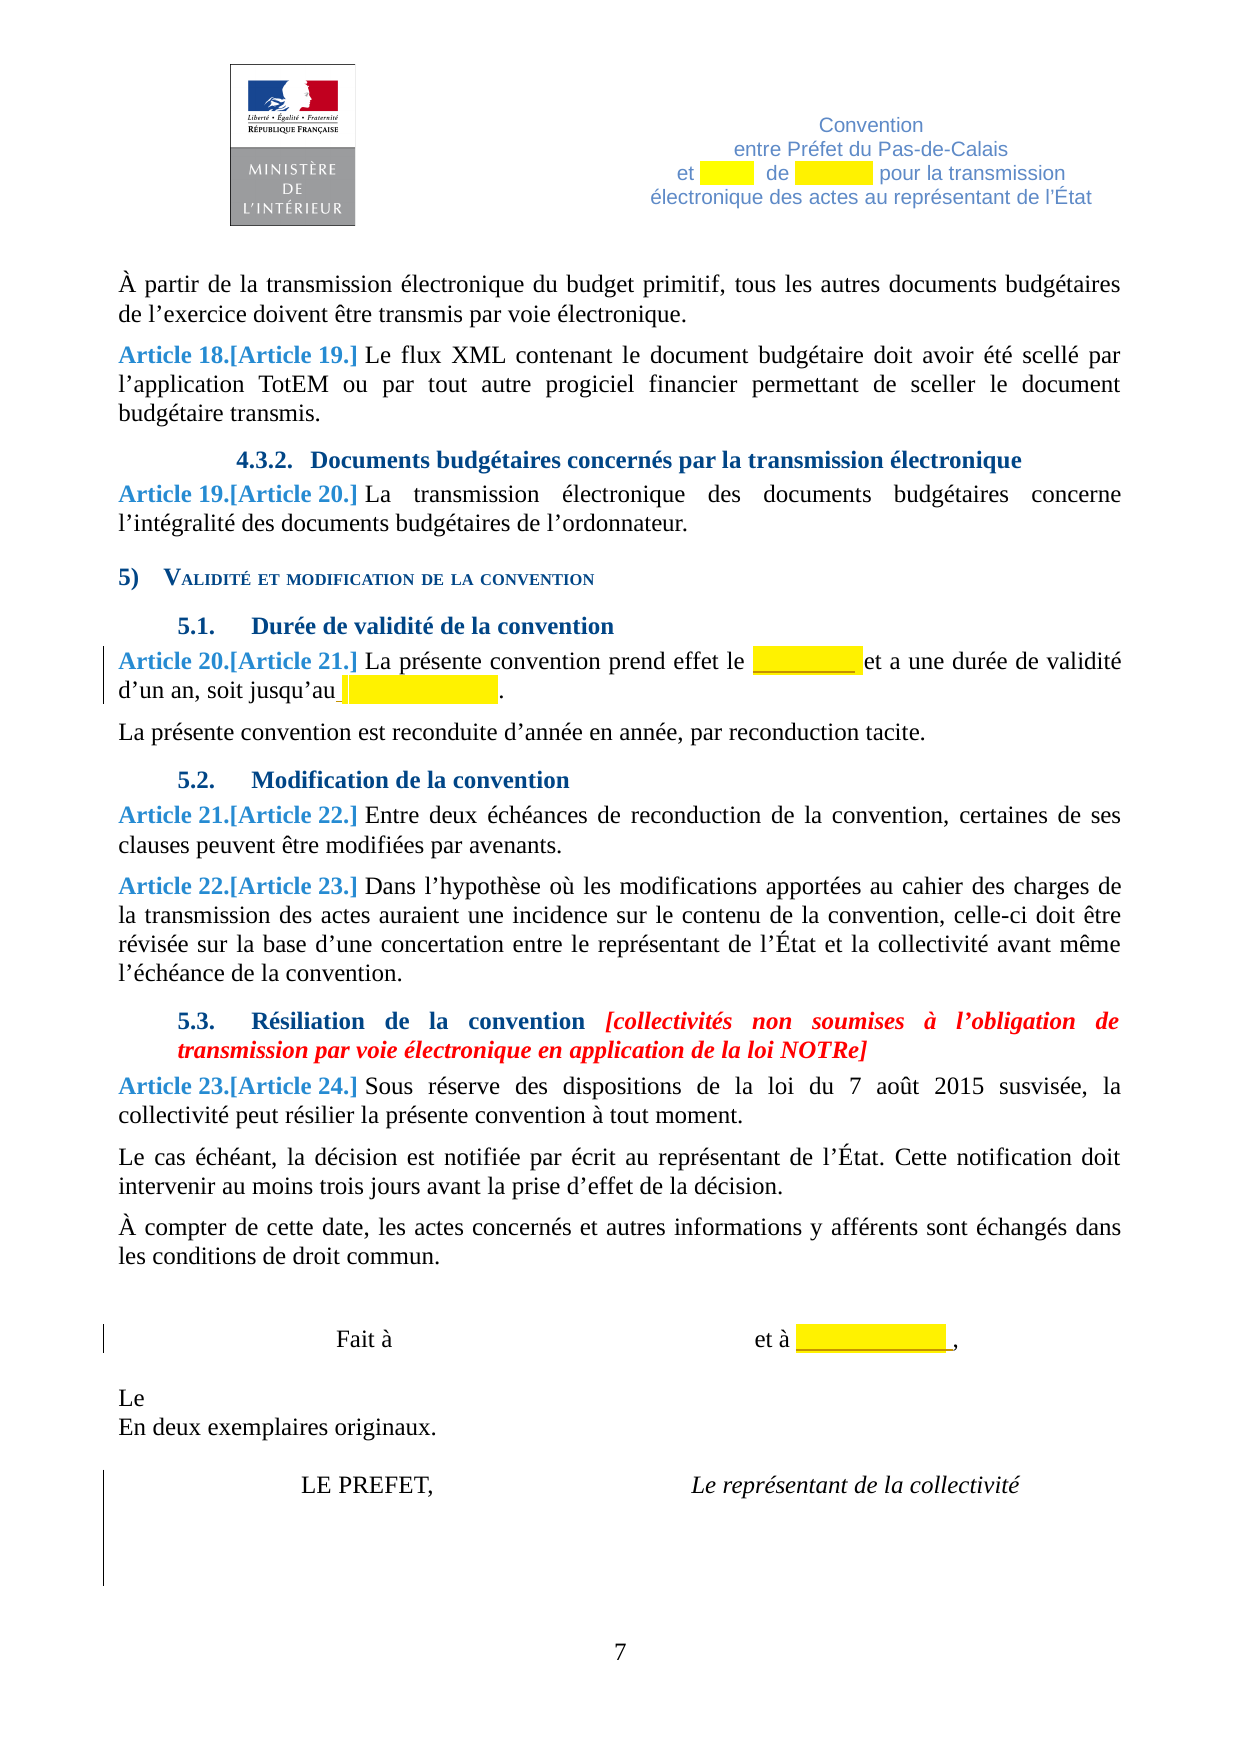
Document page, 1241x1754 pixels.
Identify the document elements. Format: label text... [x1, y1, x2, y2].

subtitle Durée de validité de la convention [177, 611, 1122, 640]
list Sous réserve des dispositions de la loi du 7 août 2015 susvisée, la collectivité peut résilier la présente convention à tout moment. [118, 1071, 1122, 1129]
subtitle Modification de la convention [177, 765, 1122, 794]
table_cell Le représentant de la collectivité [617, 1470, 1096, 1586]
text À partir de la transmission électronique du budget primitif, tous les autres documents budgétaires de l’exercice doivent être transmis par voie électronique. [118, 269, 1122, 327]
list Dans l’hypothèse où les modifications apportées au cahier des charges de la transmission des actes auraient une incidence sur le contenu de la convention, celle-ci doit être révisée sur la base d’une concertation entre le représentant de l’État et la collectivité avant même l’échéance de la convention. [118, 871, 1122, 987]
text Le cas échéant, la décision est notifiée par écrit au représentant de l’État. Cette notification doit intervenir au moins trois jours avant la prise d’effet de la décision. [118, 1141, 1122, 1199]
list La transmission électronique des documents budgétaires concerne l’intégralité des documents budgétaires de l’ordonnateur. [118, 478, 1122, 537]
list La présente convention prend effet le et a une durée de validité d’un an, soit jusqu’au . [118, 646, 1122, 704]
list Le flux XML contenant le document budgétaire doit avoir été scellé par l’application TotEM ou par tout autre progiciel financier permettant de sceller le document budgétaire transmis. [118, 340, 1122, 427]
subtitle Résiliation de la convention [collectivités non soumises à l’obligation de transmission par voie électronique en application de la loi NOTRe] [177, 1006, 1122, 1064]
text À compter de cette date, les actes concernés et autres informations y afférents sont échangés dans les conditions de droit commun. [118, 1212, 1122, 1270]
text La présente convention est reconduite d’année en année, par reconduction tacite. [118, 717, 1122, 746]
subtitle Validité et modification de la convention [118, 562, 1122, 591]
list Entre deux échéances de reconduction de la convention, certaines de ses clauses peuvent être modifiées par avenants. [118, 800, 1122, 858]
table_header et à , [617, 1324, 1096, 1469]
picture [230, 64, 356, 226]
table_header Fait à Le En deux exemplaires originaux. [118, 1324, 617, 1469]
subtitle Documents budgétaires concernés par la transmission électronique [236, 444, 1122, 474]
table_cell LE PREFET, [118, 1470, 617, 1586]
